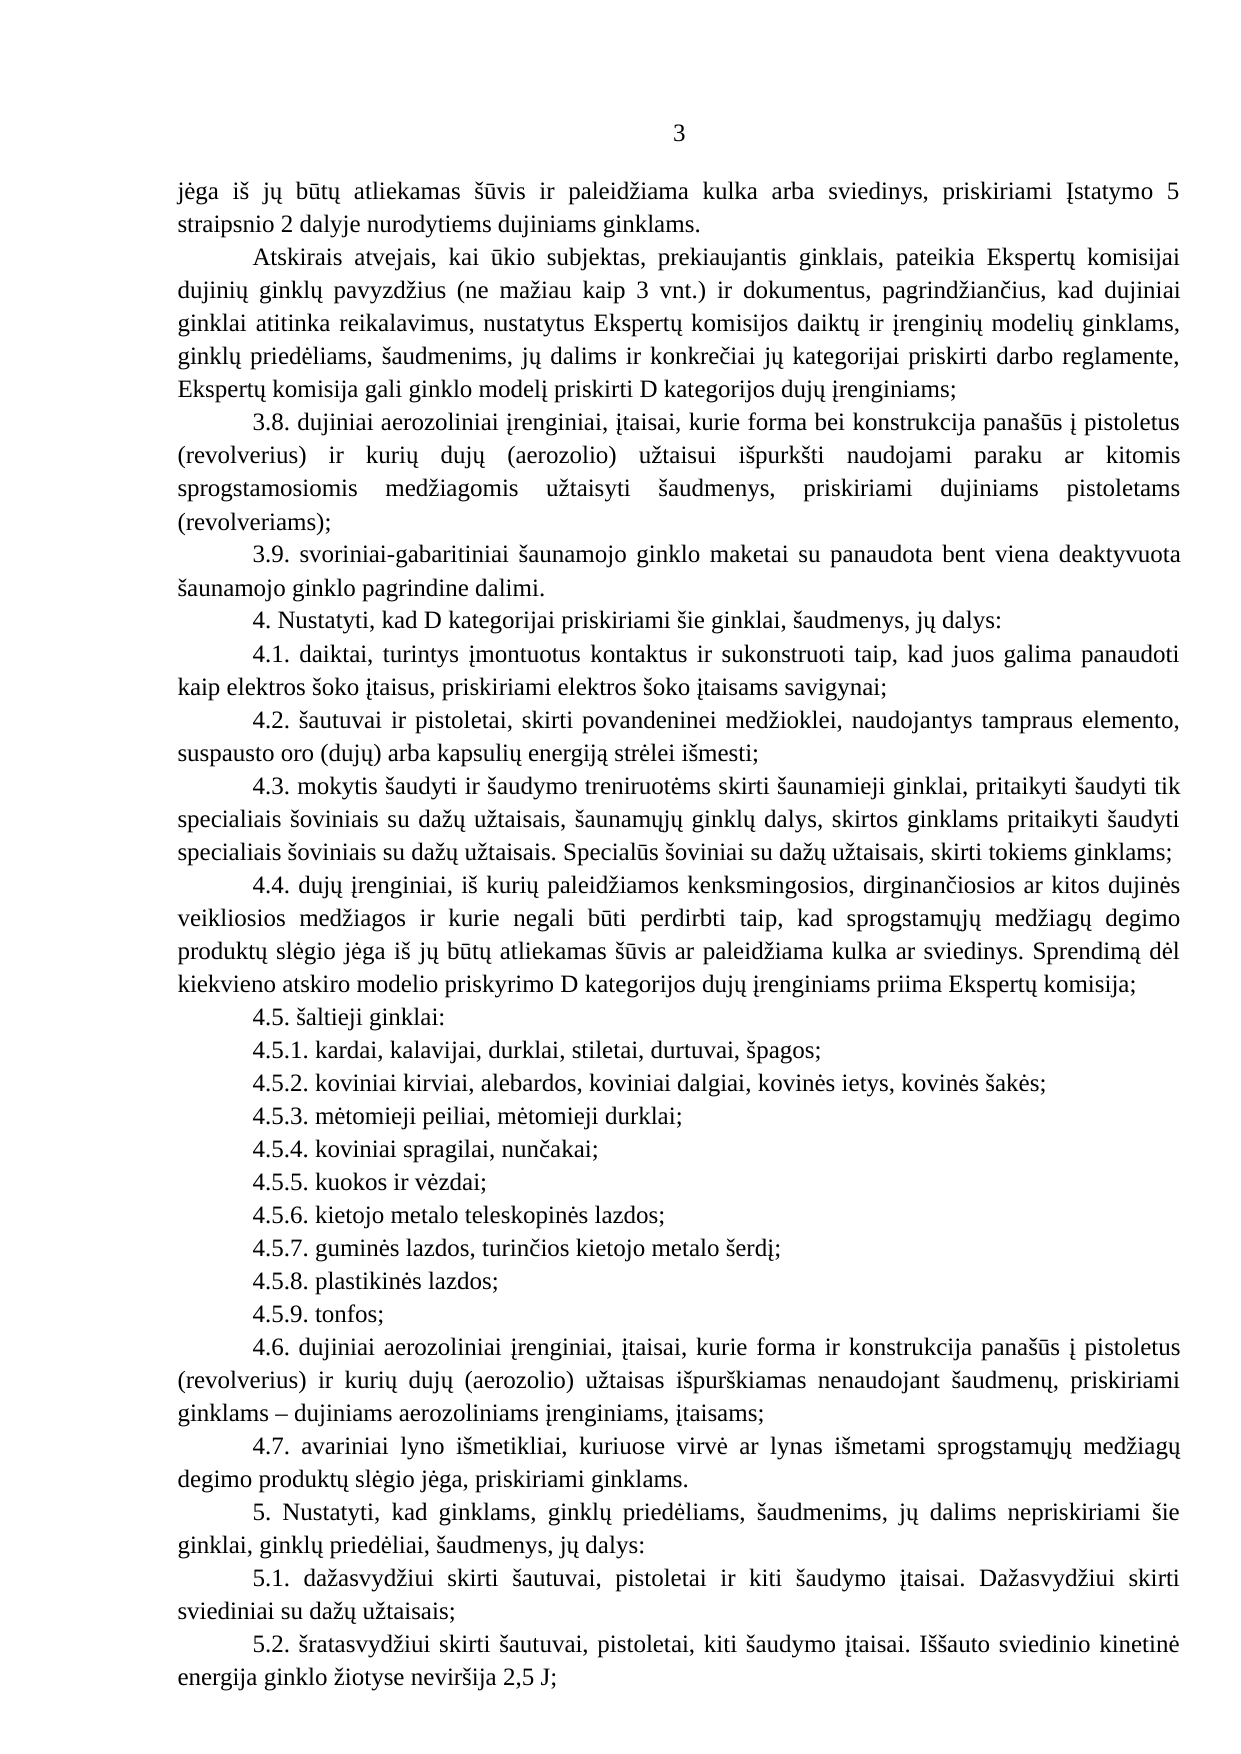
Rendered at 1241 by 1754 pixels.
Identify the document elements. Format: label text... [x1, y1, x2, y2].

text 4. Nustatyti, kad D kategorijai priskiriami šie ginklai, šaudmenys, jų dalys: [177, 606, 1181, 634]
text 4.7. avariniai lyno išmetikliai, kuriuose virvė ar lynas išmetami sprogstamųjų medžiagų degimo produktų slėgio jėga, priskiriami ginklams. [177, 1431, 1181, 1493]
text 3.8. dujiniai aerozoliniai įrenginiai, įtaisai, kurie forma bei konstrukcija panašūs į pistoletus (revolverius) ir kurių dujų (aerozolio) užtaisui išpurkšti naudojami paraku ar kitomis sprogstamosiomis medžiagomis užtaisyti šaudmenys, priskiriami dujiniams pistoletams (revolveriams); [177, 407, 1181, 535]
text 4.5. šaltieji ginklai: [177, 1002, 1181, 1031]
text jėga iš jų būtų atliekamas šūvis ir paleidžiama kulka arba sviedinys, priskiriami Įstatymo 5 straipsnio 2 dalyje nurodytiems dujiniams ginklams. [177, 176, 1181, 238]
text 4.2. šautuvai ir pistoletai, skirti povandeninei medžioklei, naudojantys tampraus elemento, suspausto oro (dujų) arba kapsulių energiją strėlei išmesti; [177, 705, 1181, 766]
text 3.9. svoriniai-gabaritiniai šaunamojo ginklo maketai su panaudota bent viena deaktyvuota šaunamojo ginklo pagrindine dalimi. [177, 539, 1181, 601]
text 4.5.8. plastikinės lazdos; [177, 1266, 1181, 1295]
text 5. Nustatyti, kad ginklams, ginklų priedėliams, šaudmenims, jų dalims nepriskiriami šie ginklai, ginklų priedėliai, šaudmenys, jų dalys: [177, 1497, 1181, 1559]
text 4.5.3. mėtomieji peiliai, mėtomieji durklai; [177, 1101, 1181, 1130]
text Atskirais atvejais, kai ūkio subjektas, prekiaujantis ginklais, pateikia Ekspertų komisijai dujinių ginklų pavyzdžius (ne mažiau kaip 3 vnt.) ir dokumentus, pagrindžiančius, kad dujiniai ginklai atitinka reikalavimus, nustatytus Ekspertų komisijos daiktų ir įrenginių modelių ginklams, ginklų priedėliams, šaudmenims, jų dalims ir konkrečiai jų kategorijai priskirti darbo reglamente, Ekspertų komisija gali ginklo modelį priskirti D kategorijos dujų įrenginiams; [177, 242, 1181, 403]
text 4.5.4. koviniai spragilai, nunčakai; [177, 1134, 1181, 1163]
text 4.5.5. kuokos ir vėzdai; [177, 1167, 1181, 1196]
text 4.1. daiktai, turintys įmontuotus kontaktus ir sukonstruoti taip, kad juos galima panaudoti kaip elektros šoko įtaisus, priskiriami elektros šoko įtaisams savigynai; [177, 639, 1181, 700]
text 4.5.2. koviniai kirviai, alebardos, koviniai dalgiai, kovinės ietys, kovinės šakės; [177, 1068, 1181, 1097]
text 4.5.6. kietojo metalo teleskopinės lazdos; [177, 1200, 1181, 1229]
text 4.5.7. guminės lazdos, turinčios kietojo metalo šerdį; [177, 1233, 1181, 1262]
text 5.2. šratasvydžiui skirti šautuvai, pistoletai, kiti šaudymo įtaisai. Iššauto sviedinio kinetinė energija ginklo žiotyse neviršija 2,5 J; [177, 1629, 1181, 1691]
text 5.1. dažasvydžiui skirti šautuvai, pistoletai ir kiti šaudymo įtaisai. Dažasvydžiui skirti sviediniai su dažų užtaisais; [177, 1563, 1181, 1625]
text 4.5.1. kardai, kalavijai, durklai, stiletai, durtuvai, špagos; [177, 1035, 1181, 1064]
text 4.3. mokytis šaudyti ir šaudymo treniruotėms skirti šaunamieji ginklai, pritaikyti šaudyti tik specialiais šoviniais su dažų užtaisais, šaunamųjų ginklų dalys, skirtos ginklams pritaikyti šaudyti specialiais šoviniais su dažų užtaisais. Specialūs šoviniai su dažų užtaisais, skirti tokiems ginklams; [177, 771, 1181, 866]
text 4.5.9. tonfos; [177, 1299, 1181, 1328]
text 4.6. dujiniai aerozoliniai įrenginiai, įtaisai, kurie forma ir konstrukcija panašūs į pistoletus (revolverius) ir kurių dujų (aerozolio) užtaisas išpurškiamas nenaudojant šaudmenų, priskiriami ginklams – dujiniams aerozoliniams įrenginiams, įtaisams; [177, 1332, 1181, 1427]
text 4.4. dujų įrenginiai, iš kurių paleidžiamos kenksmingosios, dirginančiosios ar kitos dujinės veikliosios medžiagos ir kurie negali būti perdirbti taip, kad sprogstamųjų medžiagų degimo produktų slėgio jėga iš jų būtų atliekamas šūvis ar paleidžiama kulka ar sviedinys. Sprendimą dėl kiekvieno atskiro modelio priskyrimo D kategorijos dujų įrenginiams priima Ekspertų komisija; [177, 870, 1181, 998]
